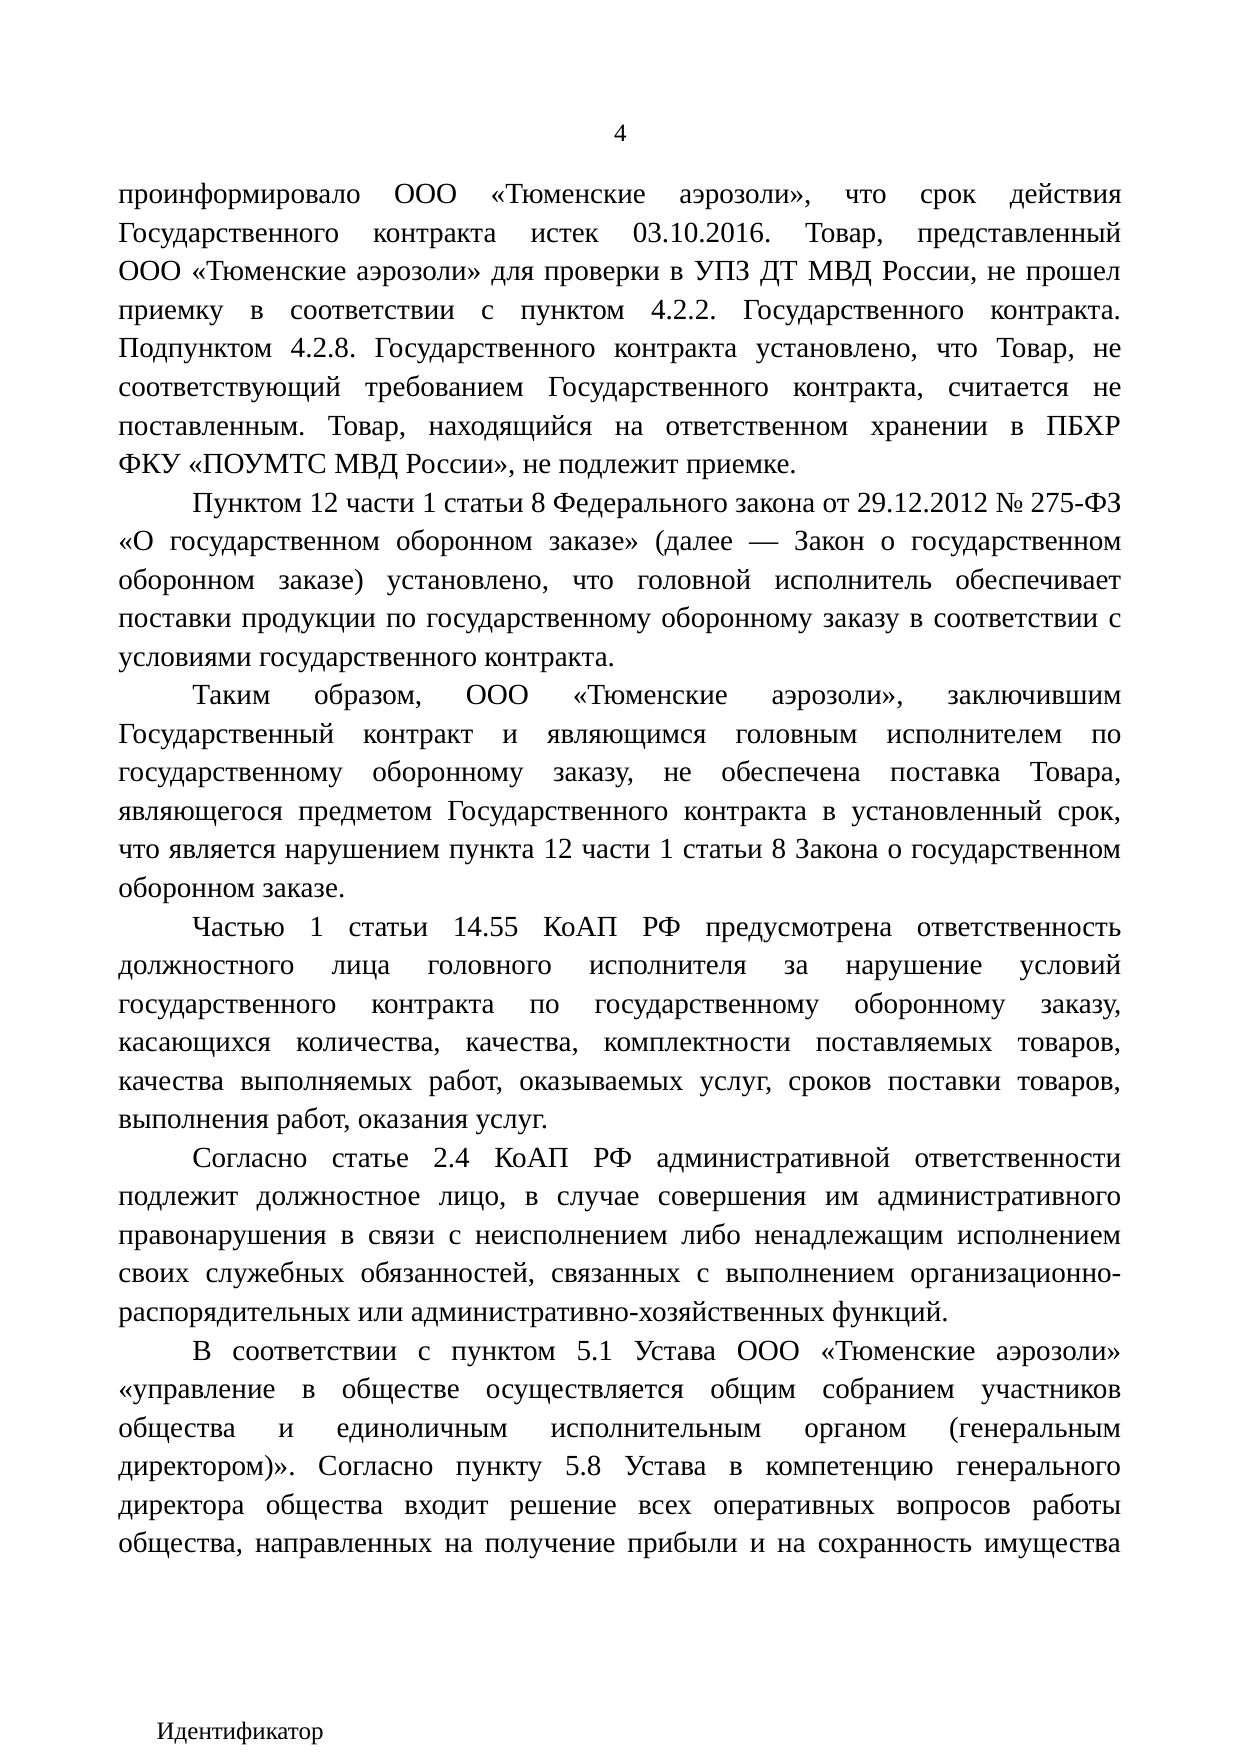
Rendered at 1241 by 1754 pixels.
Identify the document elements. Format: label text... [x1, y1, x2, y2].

text Согласно статье 2.4 КоАП РФ административной ответственности подлежит должностное лицо, в случае совершения им административного правонарушения в связи с неисполнением либо ненадлежащим исполнением своих служебных обязанностей, связанных с выполнением организационно-распорядительных или административно-хозяйственных функций. [118, 1140, 1122, 1328]
text В соответствии с пунктом 5.1 Устава ООО «Тюменские аэрозоли» «управление в обществе осуществляется общим собранием участников общества и единоличным исполнительным органом (генеральным директором)». Согласно пункту 5.8 Устава в компетенцию генерального директора общества входит решение всех оперативных вопросов работы общества, направленных на получение прибыли и на сохранность имущества [118, 1333, 1122, 1559]
text Пунктом 12 части 1 статьи 8 Федерального закона от 29.12.2012 № 275-ФЗ «О государственном оборонном заказе» (далее — Закон о государственном оборонном заказе) установлено, что головной исполнитель обеспечивает поставки продукции по государственному оборонному заказу в соответствии с условиями государственного контракта. [118, 485, 1122, 672]
text Частью 1 статьи 14.55 КоАП РФ предусмотрена ответственность должностного лица головного исполнителя за нарушение условий государственного контракта по государственному оборонному заказу, касающихся количества, качества, комплектности поставляемых товаров, качества выполняемых работ, оказываемых услуг, сроков поставки товаров, выполнения работ, оказания услуг. [118, 909, 1122, 1135]
text проинформировало ООО «Тюменские аэрозоли», что срок действия Государственного контракта истек 03.10.2016. Товар, представленный ООО «Тюменские аэрозоли» для проверки в УПЗ ДТ МВД России, не прошел приемку в соответствии с пунктом 4.2.2. Государственного контракта. Подпунктом 4.2.8. Государственного контракта установлено, что Товар, не соответствующий требованием Государственного контракта, считается не поставленным. Товар, находящийся на ответственном хранении в ПБХР ФКУ «ПОУМТС МВД России», не подлежит приемке. [118, 176, 1122, 480]
text Таким образом, ООО «Тюменские аэрозоли», заключившим Государственный контракт и являющимся головным исполнителем по государственному оборонному заказу, не обеспечена поставка Товара, являющегося предметом Государственного контракта в установленный срок, что является нарушением пункта 12 части 1 статьи 8 Закона о государственном оборонном заказе. [118, 677, 1122, 904]
